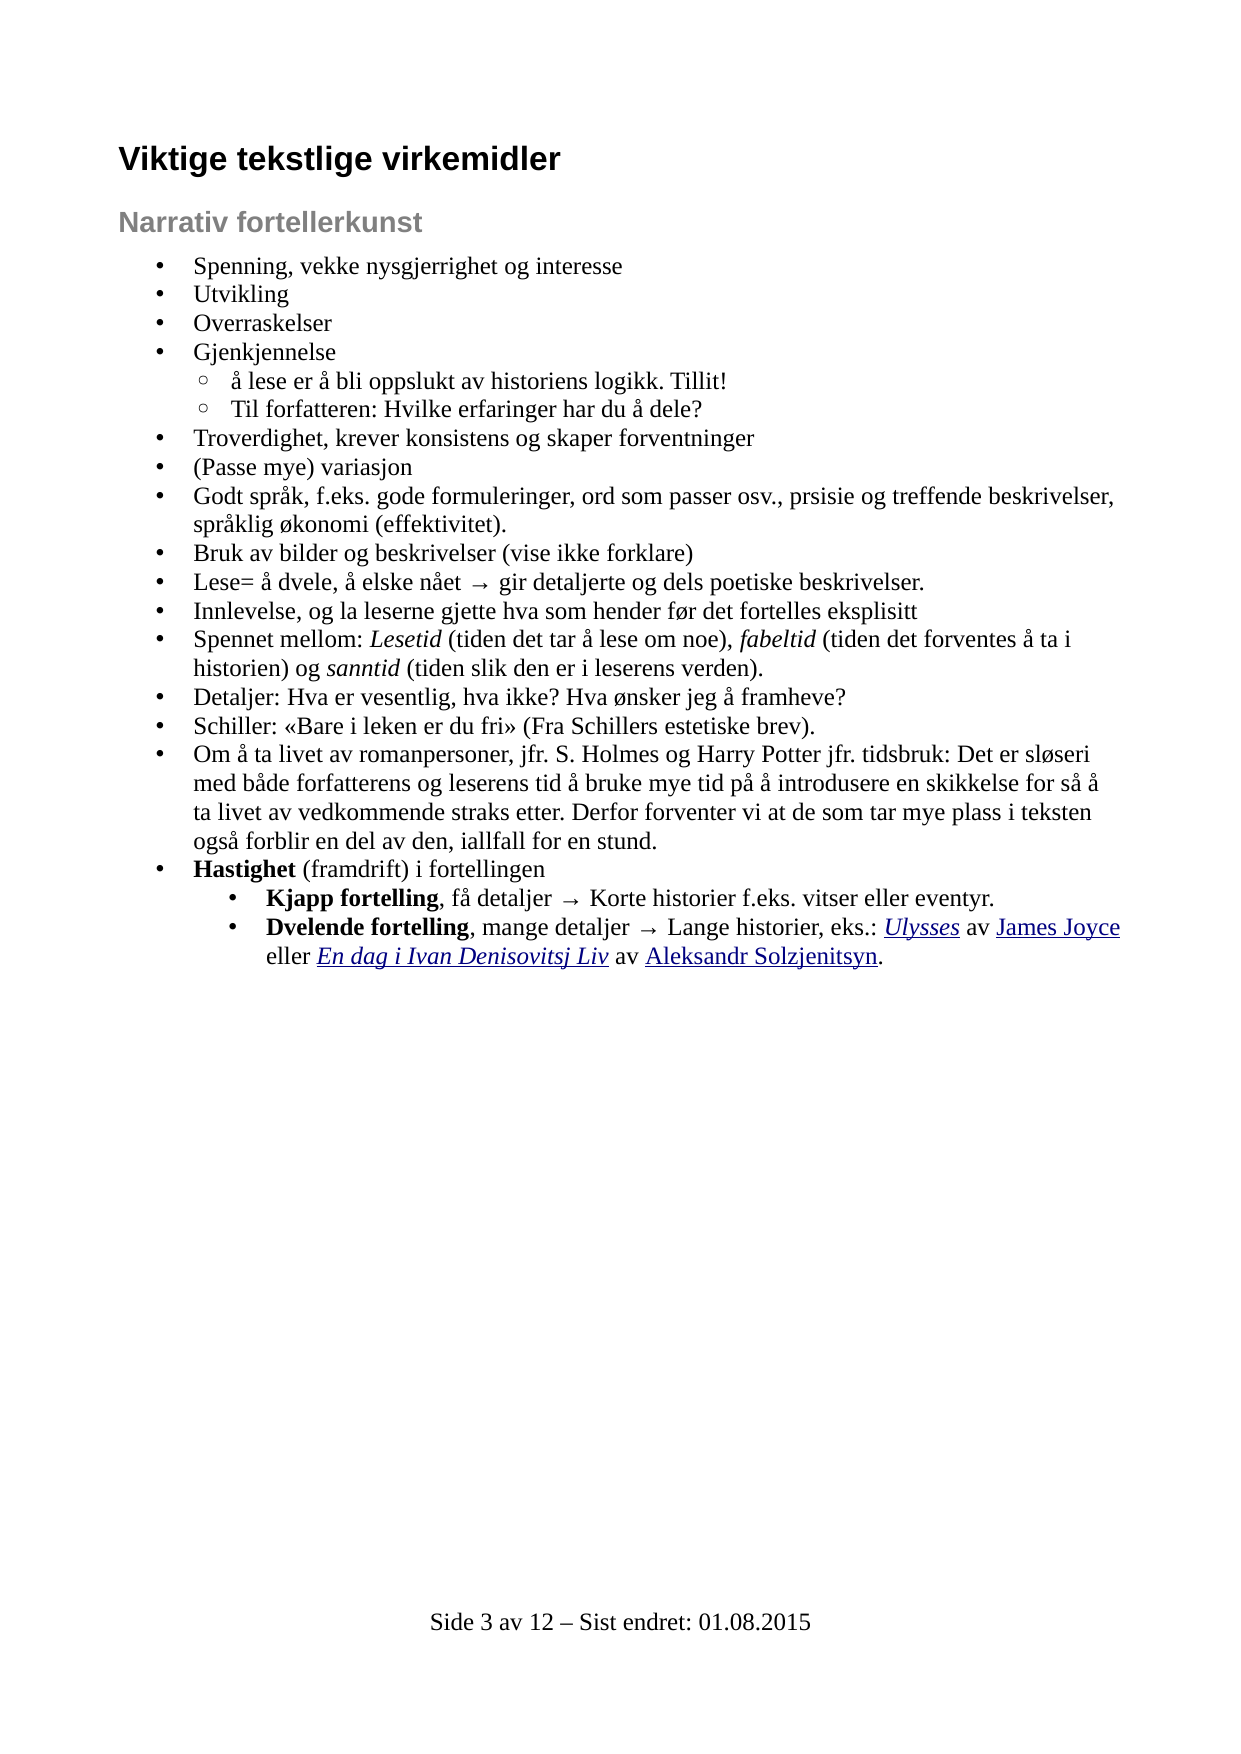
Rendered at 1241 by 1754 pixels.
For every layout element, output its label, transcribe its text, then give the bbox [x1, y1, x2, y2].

list Hastighet (framdrift) i fortellingen [156, 854, 1122, 883]
list Detaljer: Hva er vesentlig, hva ikke? Hva ønsker jeg å framheve? [156, 682, 1122, 711]
list Spenning, vekke nysgjerrighet og interesse [156, 251, 1122, 279]
subtitle Viktige tekstlige virkemidler [118, 139, 1122, 178]
list Om å ta livet av romanpersoner, jfr. S. Holmes og Harry Potter jfr. tidsbruk: Det er sløseri med både forfatterens og leserens tid å bruke mye tid på å introdusere en skikkelse for så å ta livet av vedkommende straks etter. Derfor forventer vi at de som tar mye plass i teksten også forblir en del av den, iallfall for en stund. [156, 739, 1122, 854]
list Troverdighet, krever konsistens og skaper forventninger [156, 423, 1122, 452]
list Godt språk, f.eks. gode formuleringer, ord som passer osv., prsisie og treffende beskrivelser, språklig økonomi (effektivitet). [156, 481, 1122, 538]
list Overraskelser [156, 308, 1122, 337]
list Utvikling [156, 279, 1122, 308]
list Til forfatteren: Hvilke erfaringer har du å dele? [193, 394, 1122, 423]
list å lese er å bli oppslukt av historiens logikk. Tillit! [193, 366, 1122, 394]
list Dvelende fortelling, mange detaljer → Lange historier, eks.: Ulysses av James Joyce eller En dag i Ivan Denisovitsj Liv av Aleksandr Solzjenitsyn. [228, 912, 1122, 969]
list Spennet mellom: Lesetid (tiden det tar å lese om noe), fabeltid (tiden det forventes å ta i historien) og sanntid (tiden slik den er i leserens verden). [156, 624, 1122, 682]
list Innlevelse, og la leserne gjette hva som hender før det fortelles eksplisitt [156, 596, 1122, 624]
list (Passe mye) variasjon [156, 452, 1122, 481]
list Gjenkjennelse [156, 337, 1122, 366]
list Lese= å dvele, å elske nået → gir detaljerte og dels poetiske beskrivelser. [156, 567, 1122, 596]
list Bruk av bilder og beskrivelser (vise ikke forklare) [156, 538, 1122, 567]
list Kjapp fortelling, få detaljer → Korte historier f.eks. vitser eller eventyr. [228, 883, 1122, 912]
list Schiller: «Bare i leken er du fri» (Fra Schillers estetiske brev). [156, 711, 1122, 739]
subtitle Narrativ fortellerkunst [118, 205, 1122, 238]
